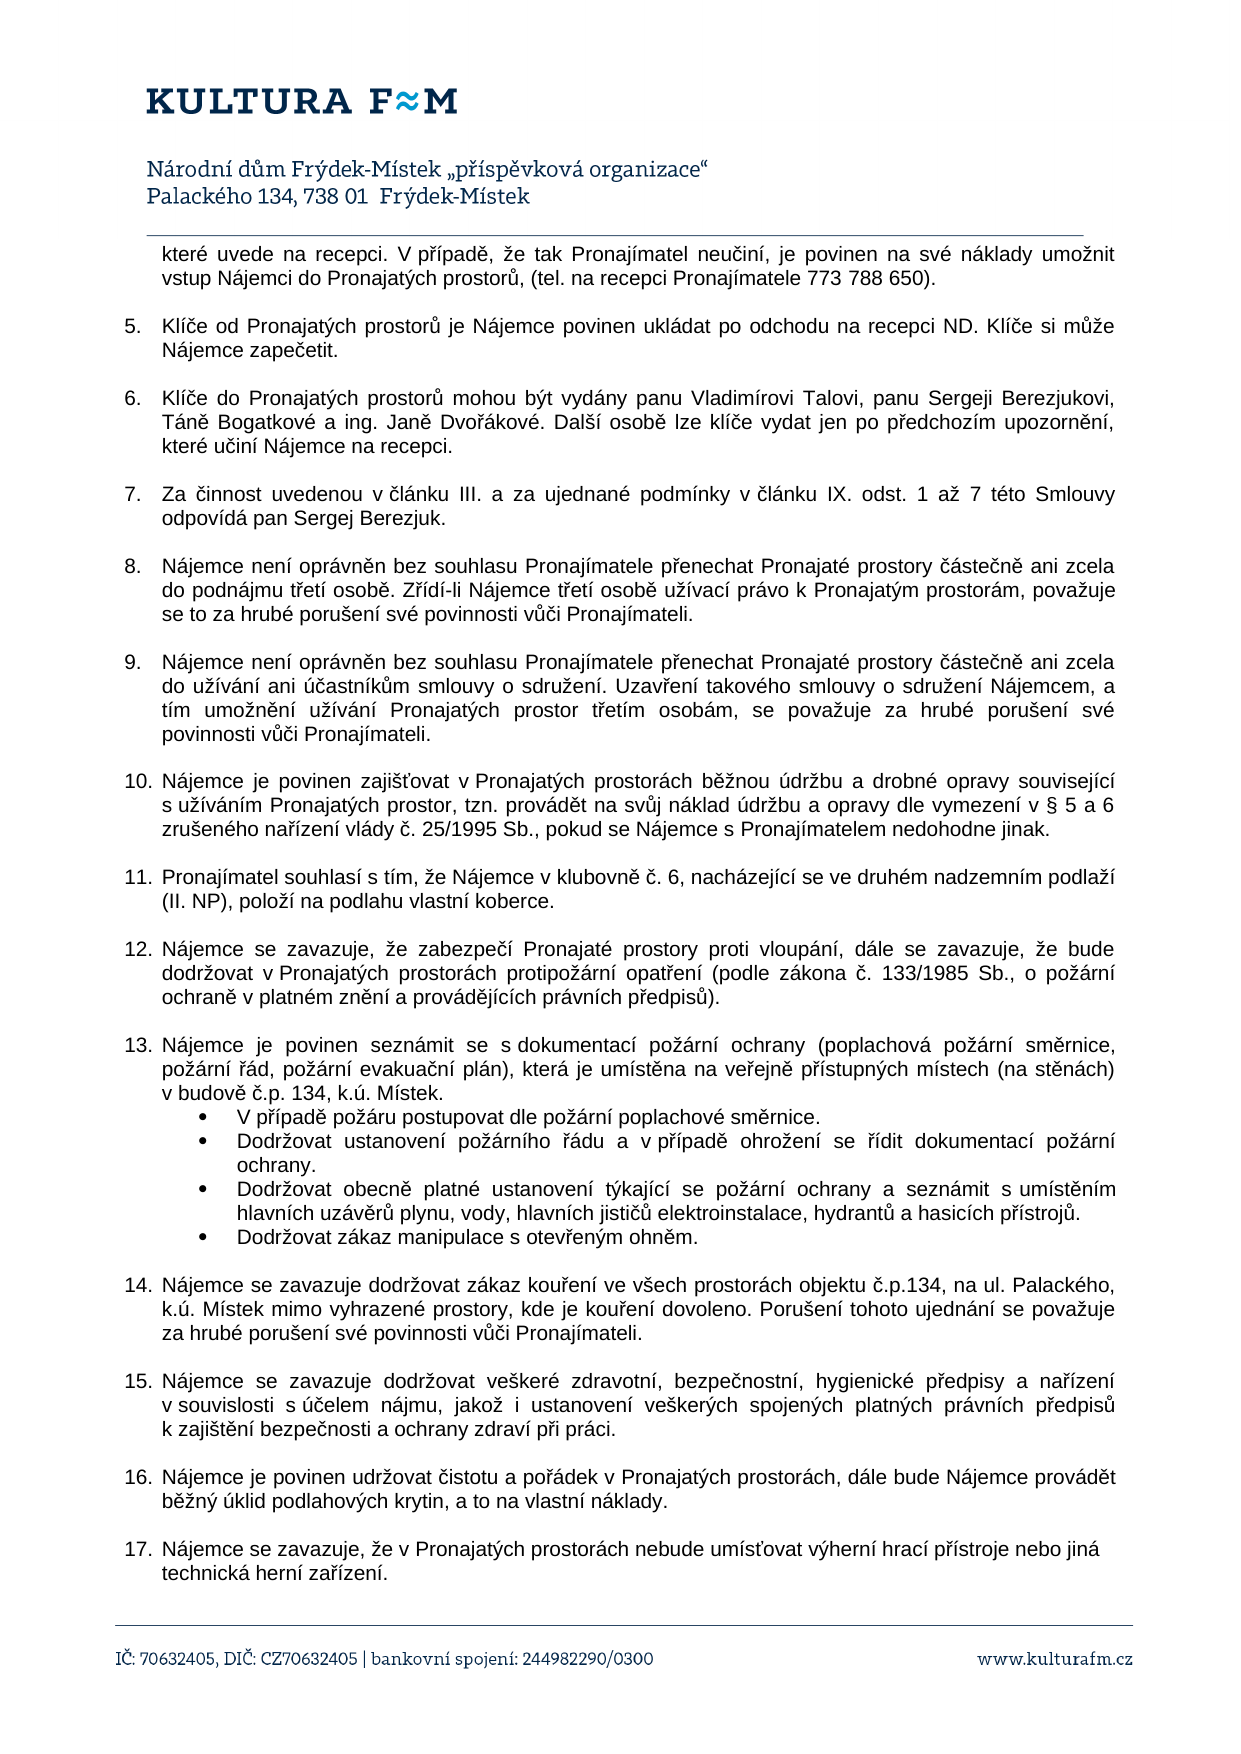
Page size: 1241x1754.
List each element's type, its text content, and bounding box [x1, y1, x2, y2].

picture [75, 1619, 1159, 1730]
list Klíče od Pronajatých prostorů je Nájemce povinen ukládat po odchodu na recepci ND. Klíče si může Nájemce zapečetit. [124, 314, 1116, 362]
list Pronajímatel souhlasí s tím, že Nájemce v klubovně č. 6, nacházející se ve druhém nadzemním podlaží (II. NP), položí na podlahu vlastní koberce. [124, 865, 1116, 913]
list Nájemce se zavazuje, že zabezpečí Pronajaté prostory proti vloupání, dále se zavazuje, že bude dodržovat v Pronajatých prostorách protipožární opatření (podle zákona č. 133/1985 Sb., o požární ochraně v platném znění a provádějících právních předpisů). [124, 937, 1116, 1009]
list V případě požáru postupovat dle požární poplachové směrnice. [199, 1105, 1116, 1129]
list Nájemce je povinen zajišťovat v Pronajatých prostorách běžnou údržbu a drobné opravy související s užíváním Pronajatých prostor, tzn. provádět na svůj náklad údržbu a opravy dle vymezení v § 5 a 6 zrušeného nařízení vlády č. 25/1995 Sb., pokud se Nájemce s Pronajímatelem nedohodne jinak. [124, 769, 1116, 841]
list Nájemce není oprávněn bez souhlasu Pronajímatele přenechat Pronajaté prostory částečně ani zcela do užívání ani účastníkům smlouvy o sdružení. Uzavření takového smlouvy o sdružení Nájemcem, a tím umožnění užívání Pronajatých prostor třetím osobám, se považuje za hrubé porušení své povinnosti vůči Pronajímateli. [124, 649, 1116, 745]
list Nájemce není oprávněn bez souhlasu Pronajímatele přenechat Pronajaté prostory částečně ani zcela do podnájmu třetí osobě. Zřídí-li Nájemce třetí osobě užívací právo k Pronajatým prostorám, považuje se to za hrubé porušení své povinnosti vůči Pronajímateli. [124, 554, 1116, 626]
list Za činnost uvedenou v článku III. a za ujednané podmínky v článku IX. odst. 1 až 7 této Smlouvy odpovídá pan Sergej Berezjuk. [124, 482, 1116, 530]
list Nájemce je povinen seznámit se s dokumentací požární ochrany (poplachová požární směrnice, požární řád, požární evakuační plán), která je umístěna na veřejně přístupných místech (na stěnách) v budově č.p. 134, k.ú. Místek. [124, 1033, 1116, 1105]
list Nájemce je povinen udržovat čistotu a pořádek v Pronajatých prostorách, dále bude Nájemce provádět běžný úklid podlahových krytin, a to na vlastní náklady. [124, 1464, 1116, 1512]
list Dodržovat zákaz manipulace s otevřeným ohněm. [199, 1225, 1116, 1249]
list Dodržovat obecně platné ustanovení týkající se požární ochrany a seznámit s umístěním hlavních uzávěrů plynu, vody, hlavních jističů elektroinstalace, hydrantů a hasicích přístrojů. [199, 1177, 1116, 1225]
list Nájemce se zavazuje dodržovat zákaz kouření ve všech prostorách objektu č.p.134, na ul. Palackého, k.ú. Místek mimo vyhrazené prostory, kde je kouření dovoleno. Porušení tohoto ujednání se považuje za hrubé porušení své povinnosti vůči Pronajímateli. [124, 1273, 1116, 1345]
list Dodržovat ustanovení požárního řádu a v případě ohrožení se řídit dokumentací požární ochrany. [199, 1129, 1116, 1177]
list Nájemce se zavazuje, že v Pronajatých prostorách nebude umísťovat výherní hrací přístroje nebo jiná technická herní zařízení. [124, 1536, 1116, 1608]
list Klíče do Pronajatých prostorů mohou být vydány panu Vladimírovi Talovi, panu Sergeji Berezjukovi, Táně Bogatkové a ing. Janě Dvořákové. Další osobě lze klíče vydat jen po předchozím upozornění, které učiní Nájemce na recepci. [124, 386, 1116, 458]
list které uvede na recepci. V případě, že tak Pronajímatel neučiní, je povinen na své náklady umožnit vstup Nájemci do Pronajatých prostorů, (tel. na recepci Pronajímatele 773 788 650). [124, 242, 1116, 290]
picture [0, 0, 1230, 241]
list Nájemce se zavazuje dodržovat veškeré zdravotní, bezpečnostní, hygienické předpisy a nařízení v souvislosti s účelem nájmu, jakož i ustanovení veškerých spojených platných právních předpisů k zajištění bezpečnosti a ochrany zdraví při práci. [124, 1369, 1116, 1441]
